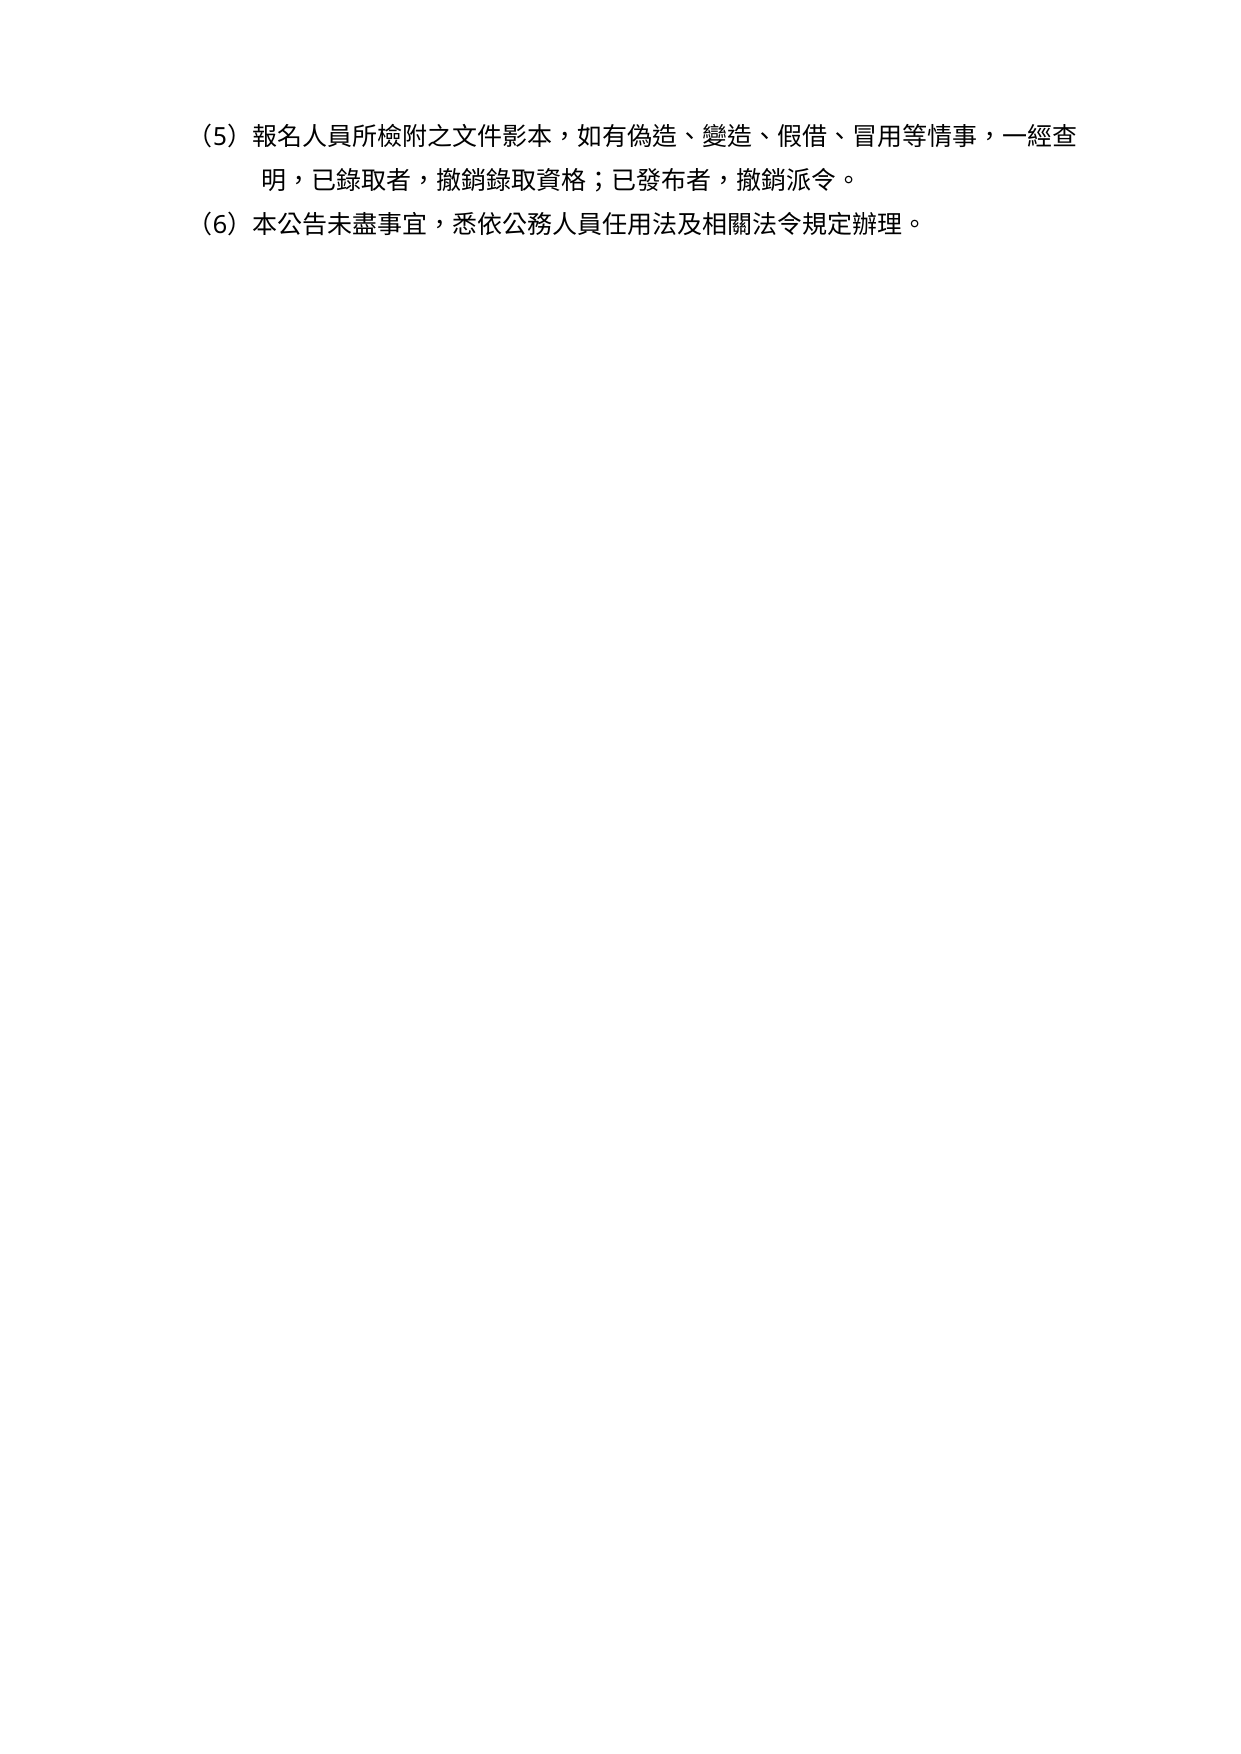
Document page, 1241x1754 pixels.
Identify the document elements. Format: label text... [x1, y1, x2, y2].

list 報名人員所檢附之文件影本，如有偽造、變造、假借、冒用等情事，一經查明，已錄取者，撤銷錄取資格；已發布者，撤銷派令。 [187, 111, 1078, 198]
list 本公告未盡事宜，悉依公務人員任用法及相關法令規定辦理。 [187, 198, 1078, 242]
